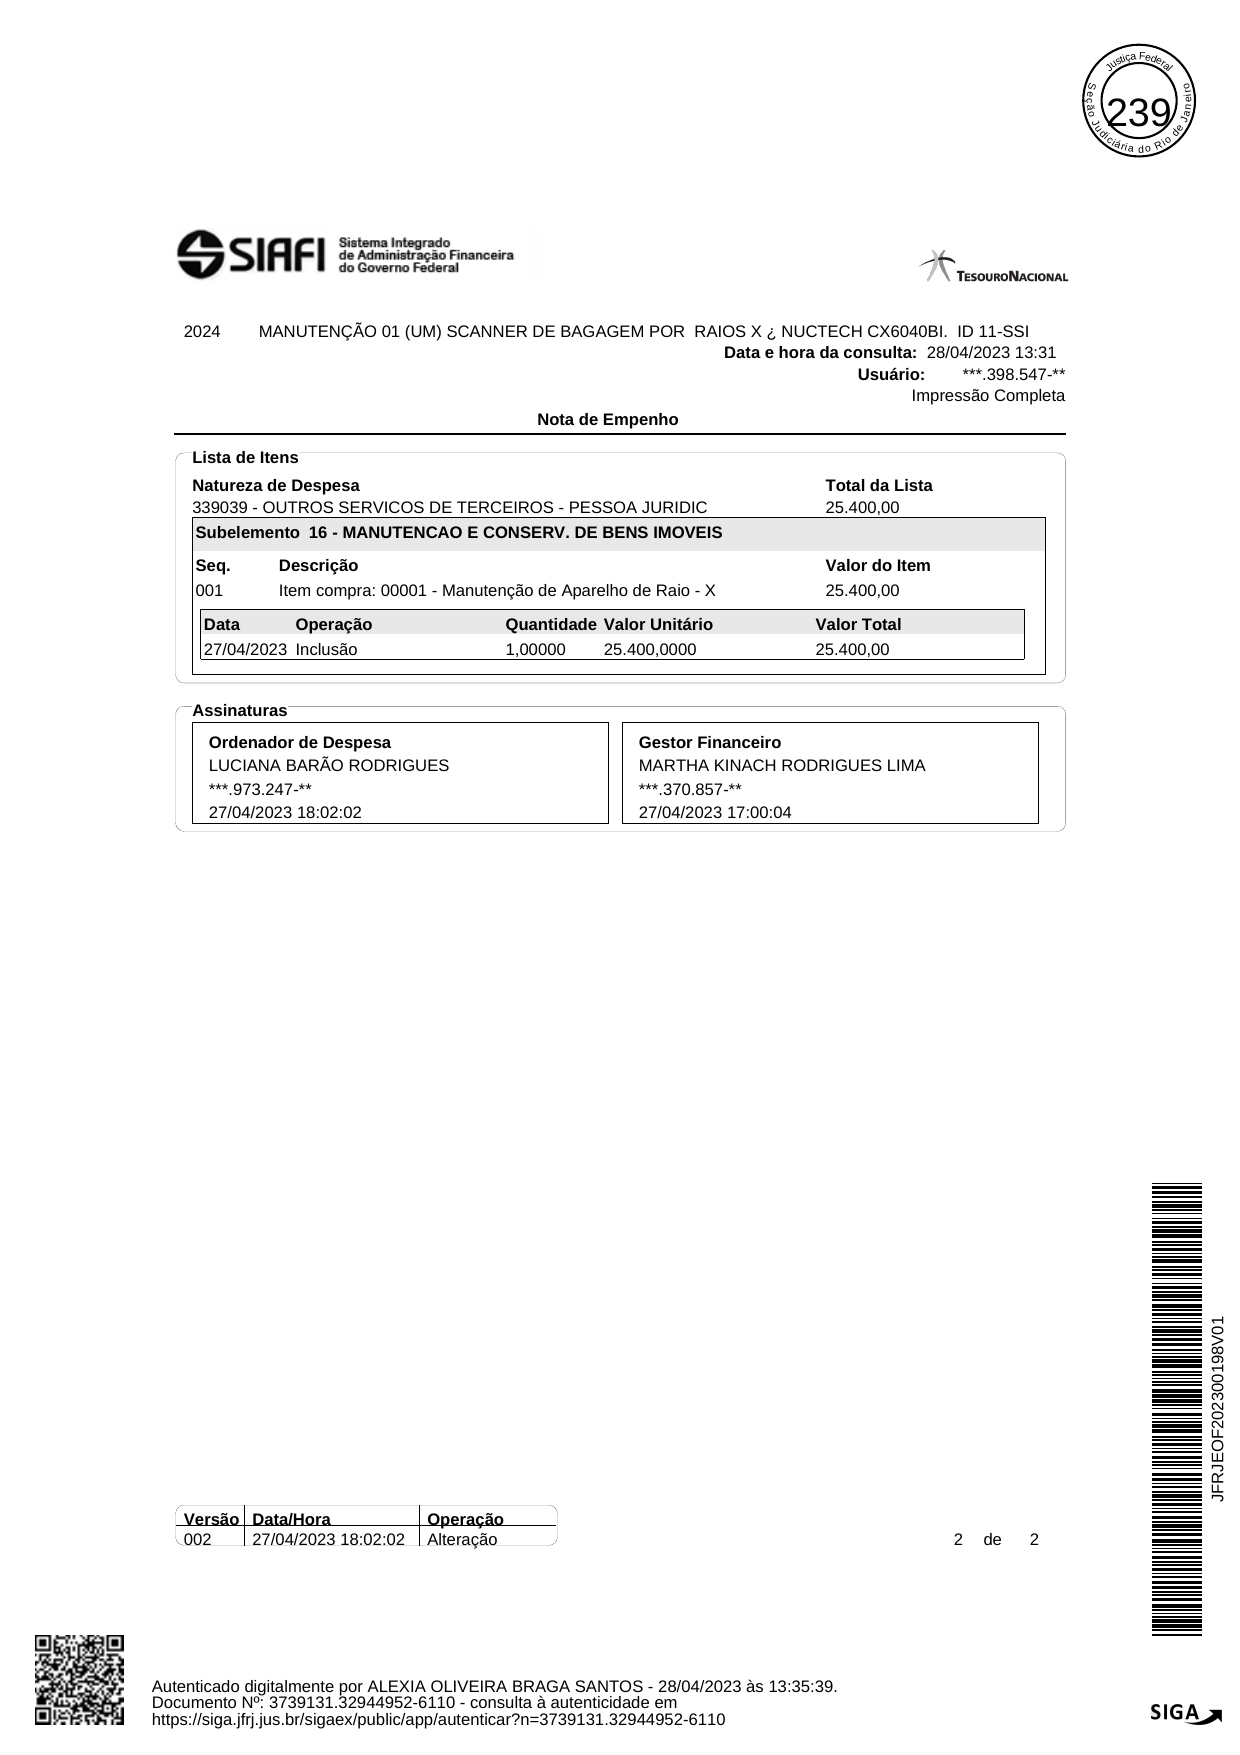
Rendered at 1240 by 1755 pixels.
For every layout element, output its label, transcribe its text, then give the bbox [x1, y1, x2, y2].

text Impressão Completa [184, 386, 1065, 405]
subtitle MANUTENÇÃO 01 (UM) SCANNER DE BAGAGEM POR RAIOS X ¿ NUCTECH CX6040BI. ID 11-SSI [183, 322, 1064, 341]
text Data e hora da consulta: 28/04/2023 13:31 [724, 343, 1064, 362]
text Usuário: ***.398.547-** [184, 364, 1065, 383]
